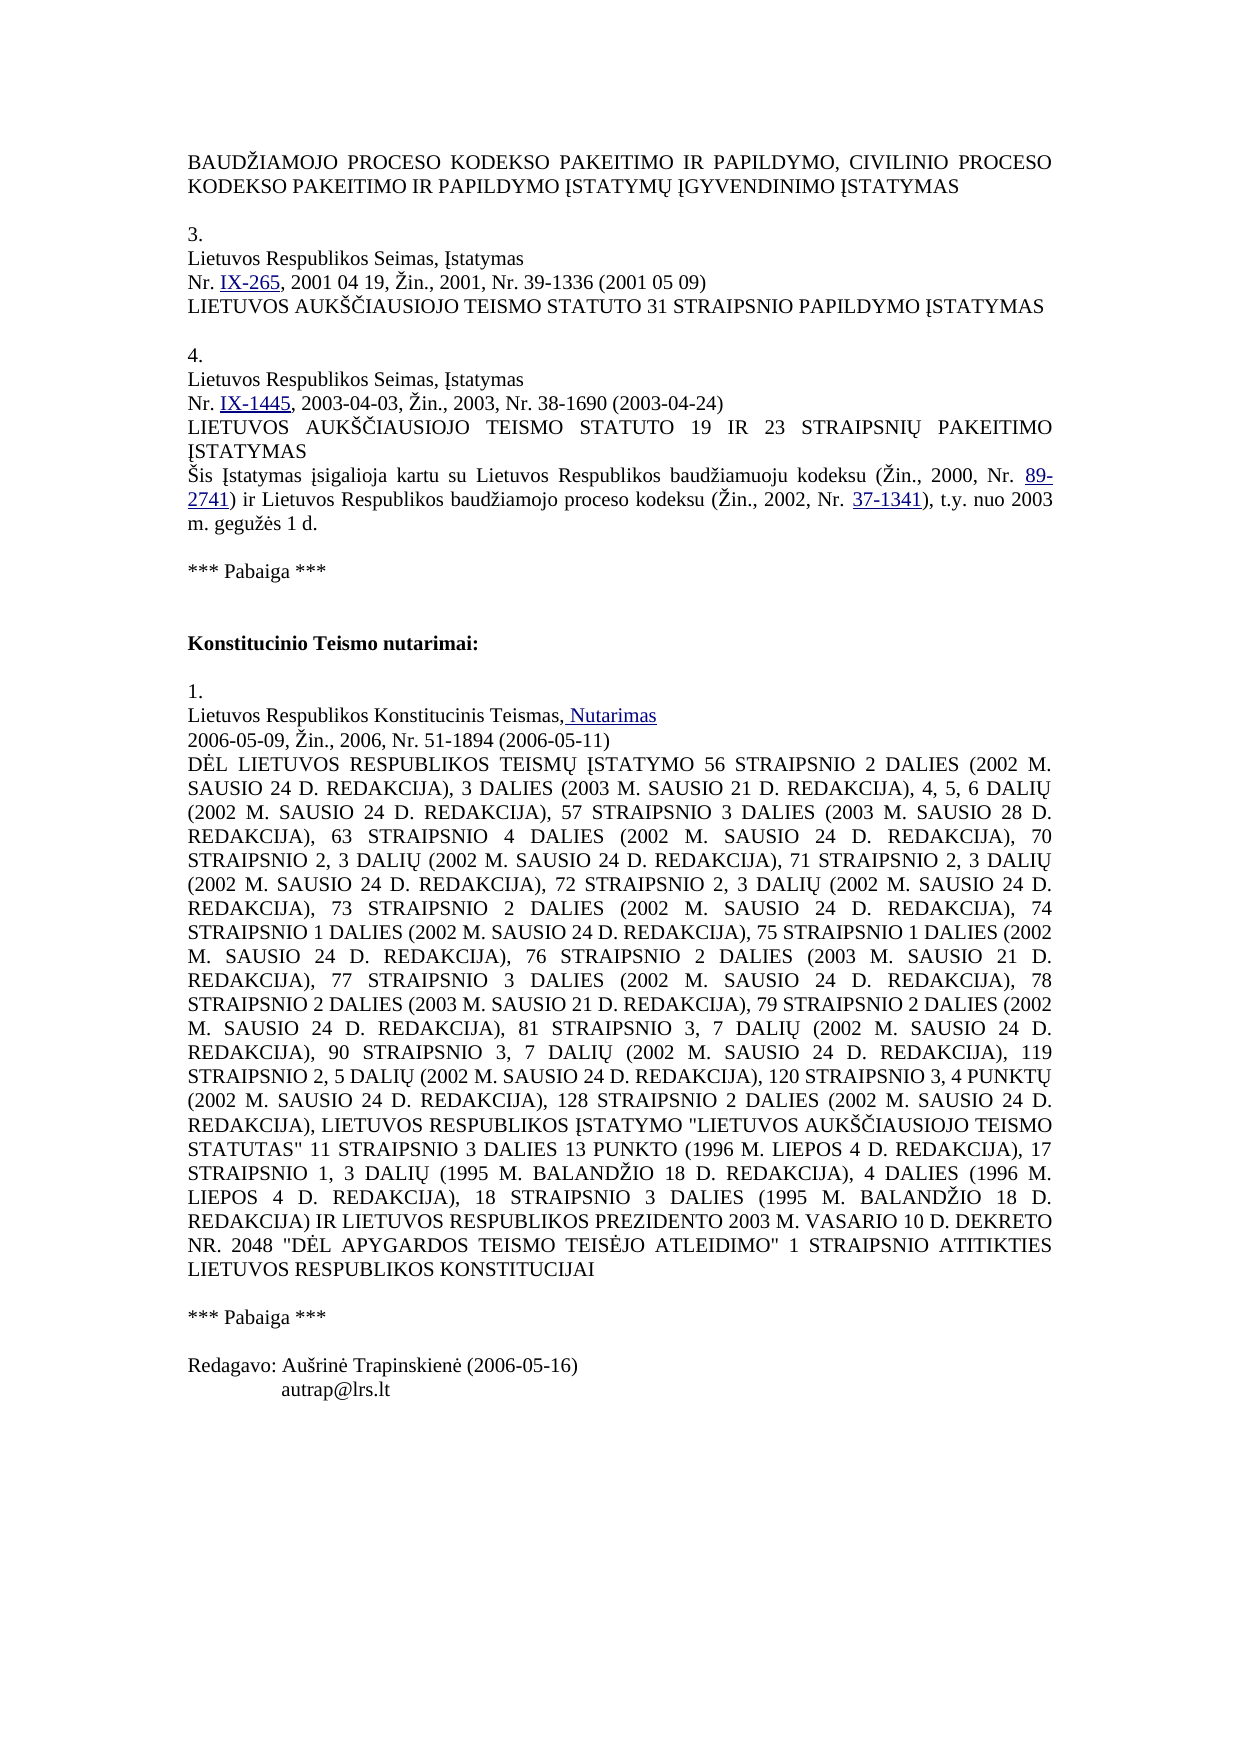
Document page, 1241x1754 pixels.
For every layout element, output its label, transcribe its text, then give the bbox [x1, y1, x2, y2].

text *** Pabaiga *** [187, 559, 1053, 583]
text 2006-05-09, Žin., 2006, Nr. 51-1894 (2006-05-11) [187, 727, 1053, 752]
text Nr. IX-1445, 2003-04-03, Žin., 2003, Nr. 38-1690 (2003-04-24) [187, 391, 1053, 415]
text LIETUVOS AUKŠČIAUSIOJO TEISMO STATUTO 31 STRAIPSNIO PAPILDYMO ĮSTATYMAS [187, 294, 1053, 318]
text Šis Įstatymas įsigalioja kartu su Lietuvos Respublikos baudžiamuoju kodeksu (Žin., 2000, Nr. 89-2741) ir Lietuvos Respublikos baudžiamojo proceso kodeksu (Žin., 2002, Nr. 37-1341), t.y. nuo 2003 m. gegužės 1 d. [187, 463, 1053, 535]
text Lietuvos Respublikos Seimas, Įstatymas [187, 367, 1053, 391]
text 3. [187, 222, 1053, 246]
text Redagavo: Aušrinė Trapinskienė (2006-05-16) [187, 1353, 1053, 1377]
text Lietuvos Respublikos Seimas, Įstatymas [187, 246, 1053, 270]
text LIETUVOS AUKŠČIAUSIOJO TEISMO STATUTO 19 IR 23 STRAIPSNIŲ PAKEITIMO ĮSTATYMAS [187, 415, 1053, 463]
text DĖL LIETUVOS RESPUBLIKOS TEISMŲ ĮSTATYMO 56 STRAIPSNIO 2 DALIES (2002 M. SAUSIO 24 D. REDAKCIJA), 3 DALIES (2003 M. SAUSIO 21 D. REDAKCIJA), 4, 5, 6 DALIŲ (2002 M. SAUSIO 24 D. REDAKCIJA), 57 STRAIPSNIO 3 DALIES (2003 M. SAUSIO 28 D. REDAKCIJA), 63 STRAIPSNIO 4 DALIES (2002 M. SAUSIO 24 D. REDAKCIJA), 70 STRAIPSNIO 2, 3 DALIŲ (2002 M. SAUSIO 24 D. REDAKCIJA), 71 STRAIPSNIO 2, 3 DALIŲ (2002 M. SAUSIO 24 D. REDAKCIJA), 72 STRAIPSNIO 2, 3 DALIŲ (2002 M. SAUSIO 24 D. REDAKCIJA), 73 STRAIPSNIO 2 DALIES (2002 M. SAUSIO 24 D. REDAKCIJA), 74 STRAIPSNIO 1 DALIES (2002 M. SAUSIO 24 D. REDAKCIJA), 75 STRAIPSNIO 1 DALIES (2002 M. SAUSIO 24 D. REDAKCIJA), 76 STRAIPSNIO 2 DALIES (2003 M. SAUSIO 21 D. REDAKCIJA), 77 STRAIPSNIO 3 DALIES (2002 M. SAUSIO 24 D. REDAKCIJA), 78 STRAIPSNIO 2 DALIES (2003 M. SAUSIO 21 D. REDAKCIJA), 79 STRAIPSNIO 2 DALIES (2002 M. SAUSIO 24 D. REDAKCIJA), 81 STRAIPSNIO 3, 7 DALIŲ (2002 M. SAUSIO 24 D. REDAKCIJA), 90 STRAIPSNIO 3, 7 DALIŲ (2002 M. SAUSIO 24 D. REDAKCIJA), 119 STRAIPSNIO 2, 5 DALIŲ (2002 M. SAUSIO 24 D. REDAKCIJA), 120 STRAIPSNIO 3, 4 PUNKTŲ (2002 M. SAUSIO 24 D. REDAKCIJA), 128 STRAIPSNIO 2 DALIES (2002 M. SAUSIO 24 D. REDAKCIJA), LIETUVOS RESPUBLIKOS ĮSTATYMO "LIETUVOS AUKŠČIAUSIOJO TEISMO STATUTAS" 11 STRAIPSNIO 3 DALIES 13 PUNKTO (1996 M. LIEPOS 4 D. REDAKCIJA), 17 STRAIPSNIO 1, 3 DALIŲ (1995 M. BALANDŽIO 18 D. REDAKCIJA), 4 DALIES (1996 M. LIEPOS 4 D. REDAKCIJA), 18 STRAIPSNIO 3 DALIES (1995 M. BALANDŽIO 18 D. REDAKCIJA) IR LIETUVOS RESPUBLIKOS PREZIDENTO 2003 M. VASARIO 10 D. DEKRETO NR. 2048 "DĖL APYGARDOS TEISMO TEISĖJO ATLEIDIMO" 1 STRAIPSNIO ATITIKTIES LIETUVOS RESPUBLIKOS KONSTITUCIJAI [187, 752, 1053, 1281]
text 4. [187, 342, 1053, 367]
text Konstitucinio Teismo nutarimai: [187, 631, 1053, 655]
text autrap@lrs.lt [187, 1377, 1053, 1401]
text BAUDŽIAMOJO PROCESO KODEKSO PAKEITIMO IR PAPILDYMO, CIVILINIO PROCESO KODEKSO PAKEITIMO IR PAPILDYMO ĮSTATYMŲ ĮGYVENDINIMO ĮSTATYMAS [187, 150, 1053, 198]
text Nr. IX-265, 2001 04 19, Žin., 2001, Nr. 39-1336 (2001 05 09) [187, 270, 1053, 294]
text Lietuvos Respublikos Konstitucinis Teismas, Nutarimas [187, 703, 1053, 727]
text 1. [187, 679, 1053, 703]
text *** Pabaiga *** [187, 1305, 1053, 1329]
